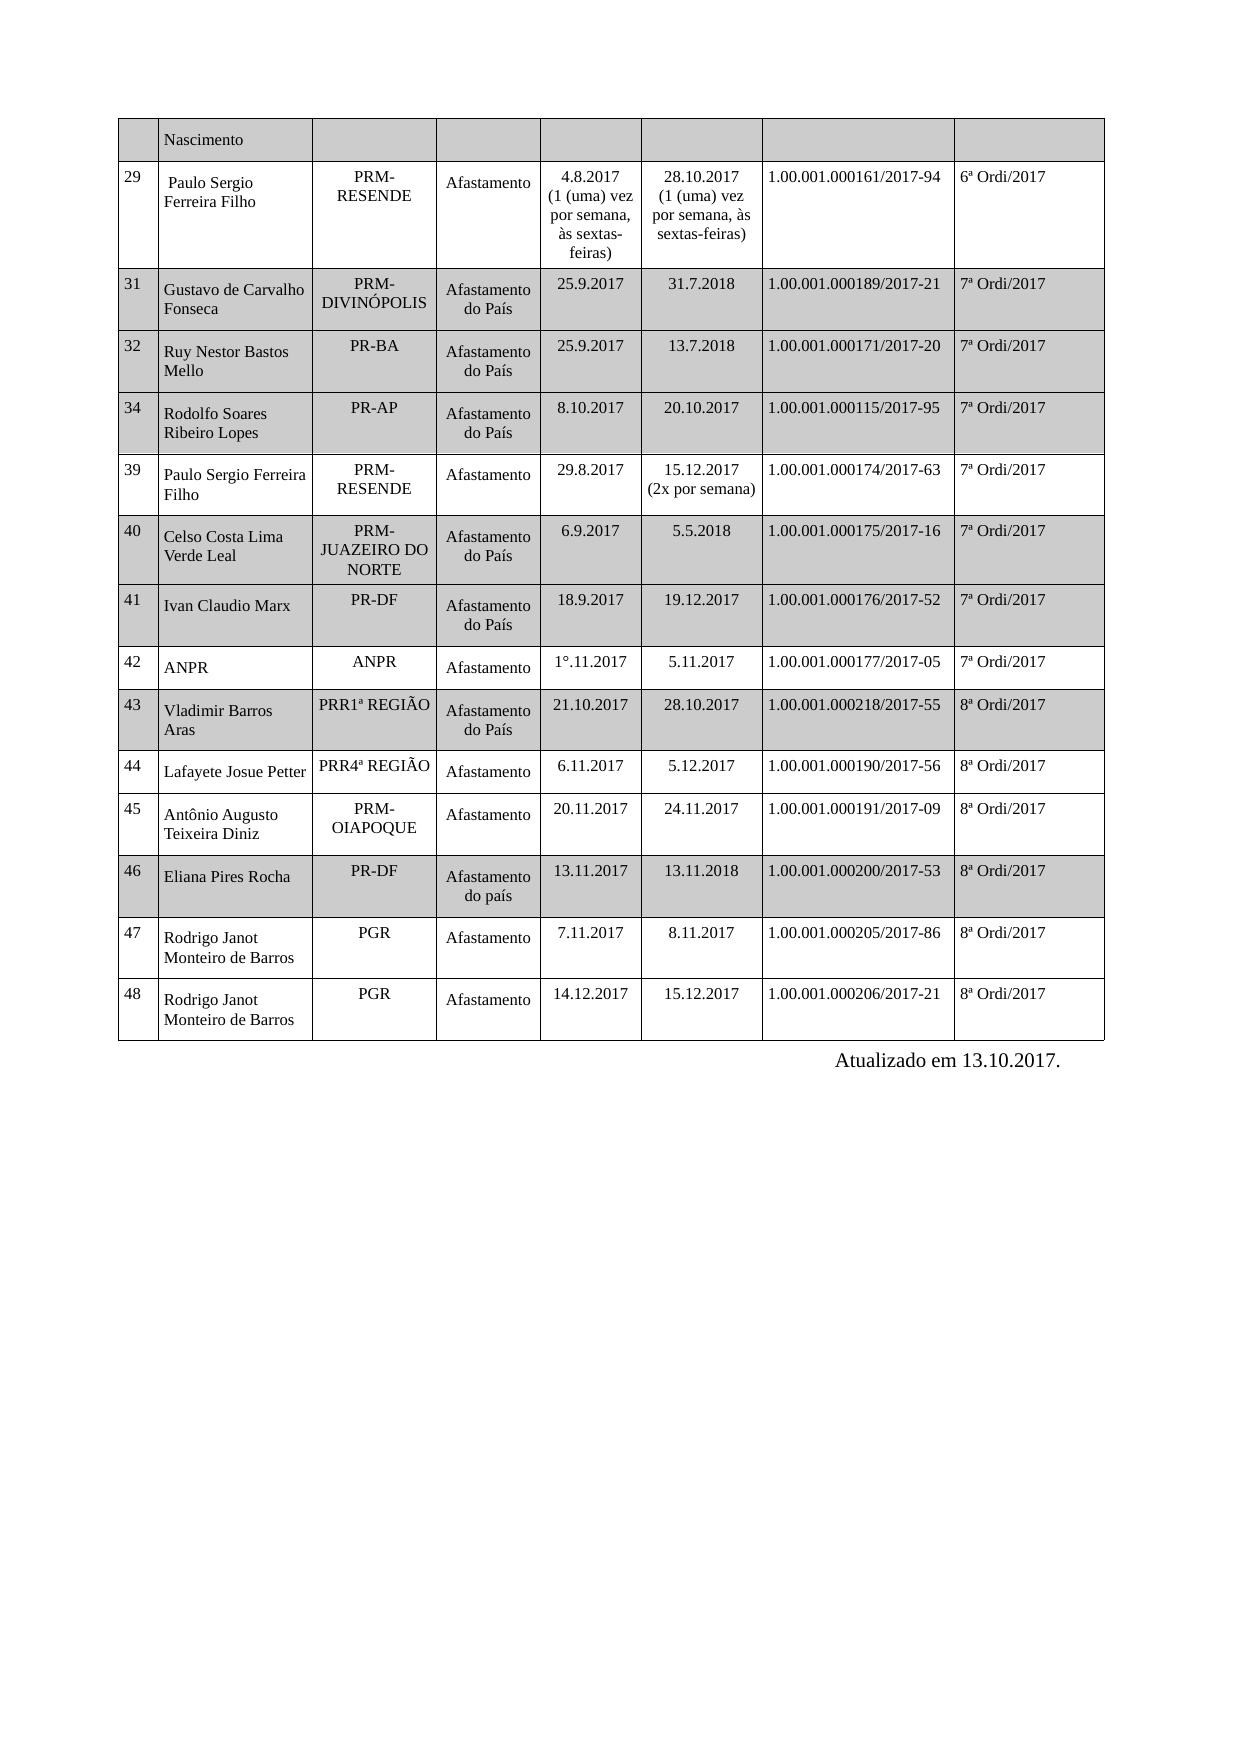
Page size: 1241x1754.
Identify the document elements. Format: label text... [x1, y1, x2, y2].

table_cell Afastamento do País [437, 393, 540, 453]
table_cell Eliana Pires Rocha [159, 856, 312, 917]
table_cell 1°.11.2017 [541, 647, 641, 689]
table_cell 20.11.2017 [541, 794, 641, 855]
table_cell 31.7.2018 [642, 269, 762, 330]
table_cell 6.9.2017 [541, 516, 641, 584]
table_cell PRM-OIAPOQUE [313, 794, 436, 855]
table_cell ANPR [313, 647, 436, 689]
table_cell 25.9.2017 [541, 331, 641, 392]
table_cell 1.00.001.000177/2017-05 [763, 647, 954, 689]
table_cell 8ª Ordi/2017 [955, 856, 1104, 917]
table_cell 14.12.2017 [541, 979, 641, 1040]
table_cell Vladimir Barros Aras [159, 690, 312, 750]
table_cell Afastamento [437, 979, 540, 1040]
table_cell 24.11.2017 [642, 794, 762, 855]
table_cell 46 [119, 856, 158, 917]
table_cell 6.11.2017 [541, 751, 641, 793]
table_cell 45 [119, 794, 158, 855]
table_cell [642, 119, 762, 161]
table_cell Afastamento do País [437, 516, 540, 584]
table_cell 8ª Ordi/2017 [955, 794, 1104, 855]
table_cell Lafayete Josue Petter [159, 751, 312, 793]
table_cell 1.00.001.000218/2017-55 [763, 690, 954, 750]
table_cell Rodrigo Janot Monteiro de Barros [159, 918, 312, 978]
table_cell 1.00.001.000115/2017-95 [763, 393, 954, 453]
table_cell 8.11.2017 [642, 918, 762, 978]
table_cell 44 [119, 751, 158, 793]
table_cell 15.12.2017 (2x por semana) [642, 455, 762, 515]
table_cell Afastamento [437, 751, 540, 793]
table_cell 43 [119, 690, 158, 750]
table_cell Celso Costa Lima Verde Leal [159, 516, 312, 584]
table_cell 5.11.2017 [642, 647, 762, 689]
table_cell Rodrigo Janot Monteiro de Barros [159, 979, 312, 1040]
table_cell 1.00.001.000161/2017-94 [763, 162, 954, 268]
table_cell Afastamento [437, 794, 540, 855]
table_cell PRM-DIVINÓPOLIS [313, 269, 436, 330]
table_cell [955, 119, 1104, 161]
table_cell Afastamento do País [437, 331, 540, 392]
table_cell Gustavo de Carvalho Fonseca [159, 269, 312, 330]
table_cell 5.12.2017 [642, 751, 762, 793]
table_cell Afastamento [437, 162, 540, 268]
table_cell 7ª Ordi/2017 [955, 647, 1104, 689]
table_cell Afastamento do país [437, 856, 540, 917]
table_cell PR-AP [313, 393, 436, 453]
table_cell 7ª Ordi/2017 [955, 393, 1104, 453]
table_cell PGR [313, 979, 436, 1040]
table_cell 7ª Ordi/2017 [955, 455, 1104, 515]
table_cell 21.10.2017 [541, 690, 641, 750]
table_cell [313, 119, 436, 161]
table_cell 1.00.001.000205/2017-86 [763, 918, 954, 978]
table_cell 1.00.001.000206/2017-21 [763, 979, 954, 1040]
table_cell PR-DF [313, 585, 436, 646]
table_cell 6ª Ordi/2017 [955, 162, 1104, 268]
table_cell 29 [119, 162, 158, 268]
table_cell PR-DF [313, 856, 436, 917]
table_cell 20.10.2017 [642, 393, 762, 453]
table_cell Rodolfo Soares Ribeiro Lopes [159, 393, 312, 453]
table_cell Afastamento [437, 647, 540, 689]
table_cell 28.10.2017 (1 (uma) vez por semana, às sextas-feiras) [642, 162, 762, 268]
table_cell ANPR [159, 647, 312, 689]
table_cell Ruy Nestor Bastos Mello [159, 331, 312, 392]
table_cell Ivan Claudio Marx [159, 585, 312, 646]
table_cell 1.00.001.000174/2017-63 [763, 455, 954, 515]
table_cell 8ª Ordi/2017 [955, 751, 1104, 793]
table_cell PRR1ª REGIÃO [313, 690, 436, 750]
table_cell 25.9.2017 [541, 269, 641, 330]
table_cell 1.00.001.000191/2017-09 [763, 794, 954, 855]
table_cell 32 [119, 331, 158, 392]
table_cell Afastamento do País [437, 585, 540, 646]
table_cell 8ª Ordi/2017 [955, 979, 1104, 1040]
table_cell 1.00.001.000200/2017-53 [763, 856, 954, 917]
table_cell 1.00.001.000175/2017-16 [763, 516, 954, 584]
table_cell [541, 119, 641, 161]
table_cell 1.00.001.000189/2017-21 [763, 269, 954, 330]
table_cell 29.8.2017 [541, 455, 641, 515]
table_cell 1.00.001.000190/2017-56 [763, 751, 954, 793]
table_cell Antônio Augusto Teixeira Diniz [159, 794, 312, 855]
table_cell PRR4ª REGIÃO [313, 751, 436, 793]
table_cell Afastamento [437, 455, 540, 515]
table_cell Nascimento [159, 119, 312, 161]
table_cell 1.00.001.000171/2017-20 [763, 331, 954, 392]
table_cell [119, 119, 158, 161]
table_cell 18.9.2017 [541, 585, 641, 646]
table_cell PRM-RESENDE [313, 162, 436, 268]
table_cell Afastamento do País [437, 690, 540, 750]
table_cell 13.11.2017 [541, 856, 641, 917]
table_cell 47 [119, 918, 158, 978]
table_cell 8ª Ordi/2017 [955, 690, 1104, 750]
table_cell 13.11.2018 [642, 856, 762, 917]
table_cell 7.11.2017 [541, 918, 641, 978]
table_cell 28.10.2017 [642, 690, 762, 750]
table_cell [763, 119, 954, 161]
table_cell Afastamento [437, 918, 540, 978]
table_cell 4.8.2017 (1 (uma) vez por semana, às sextas-feiras) [541, 162, 641, 268]
table_cell 15.12.2017 [642, 979, 762, 1040]
table_cell 7ª Ordi/2017 [955, 585, 1104, 646]
table_cell [437, 119, 540, 161]
table_cell 48 [119, 979, 158, 1040]
table_cell 13.7.2018 [642, 331, 762, 392]
table_cell 7ª Ordi/2017 [955, 516, 1104, 584]
table_cell 39 [119, 455, 158, 515]
table_cell 7ª Ordi/2017 [955, 331, 1104, 392]
table_cell 34 [119, 393, 158, 453]
table_cell PRM-RESENDE [313, 455, 436, 515]
table_cell 5.5.2018 [642, 516, 762, 584]
table_cell 8ª Ordi/2017 [955, 918, 1104, 978]
table_cell 42 [119, 647, 158, 689]
table_cell Paulo Sergio Ferreira Filho [159, 455, 312, 515]
table_cell 41 [119, 585, 158, 646]
table_cell PRM-JUAZEIRO DO NORTE [313, 516, 436, 584]
table_cell 31 [119, 269, 158, 330]
table_cell 40 [119, 516, 158, 584]
table_cell PGR [313, 918, 436, 978]
table_cell 7ª Ordi/2017 [955, 269, 1104, 330]
table_cell 19.12.2017 [642, 585, 762, 646]
table_cell Afastamento do País [437, 269, 540, 330]
table_cell PR-BA [313, 331, 436, 392]
table_cell 8.10.2017 [541, 393, 641, 453]
table_cell Paulo Sergio Ferreira Filho [159, 162, 312, 268]
table_cell 1.00.001.000176/2017-52 [763, 585, 954, 646]
text Atualizado em 13.10.2017. [118, 1040, 1122, 1074]
